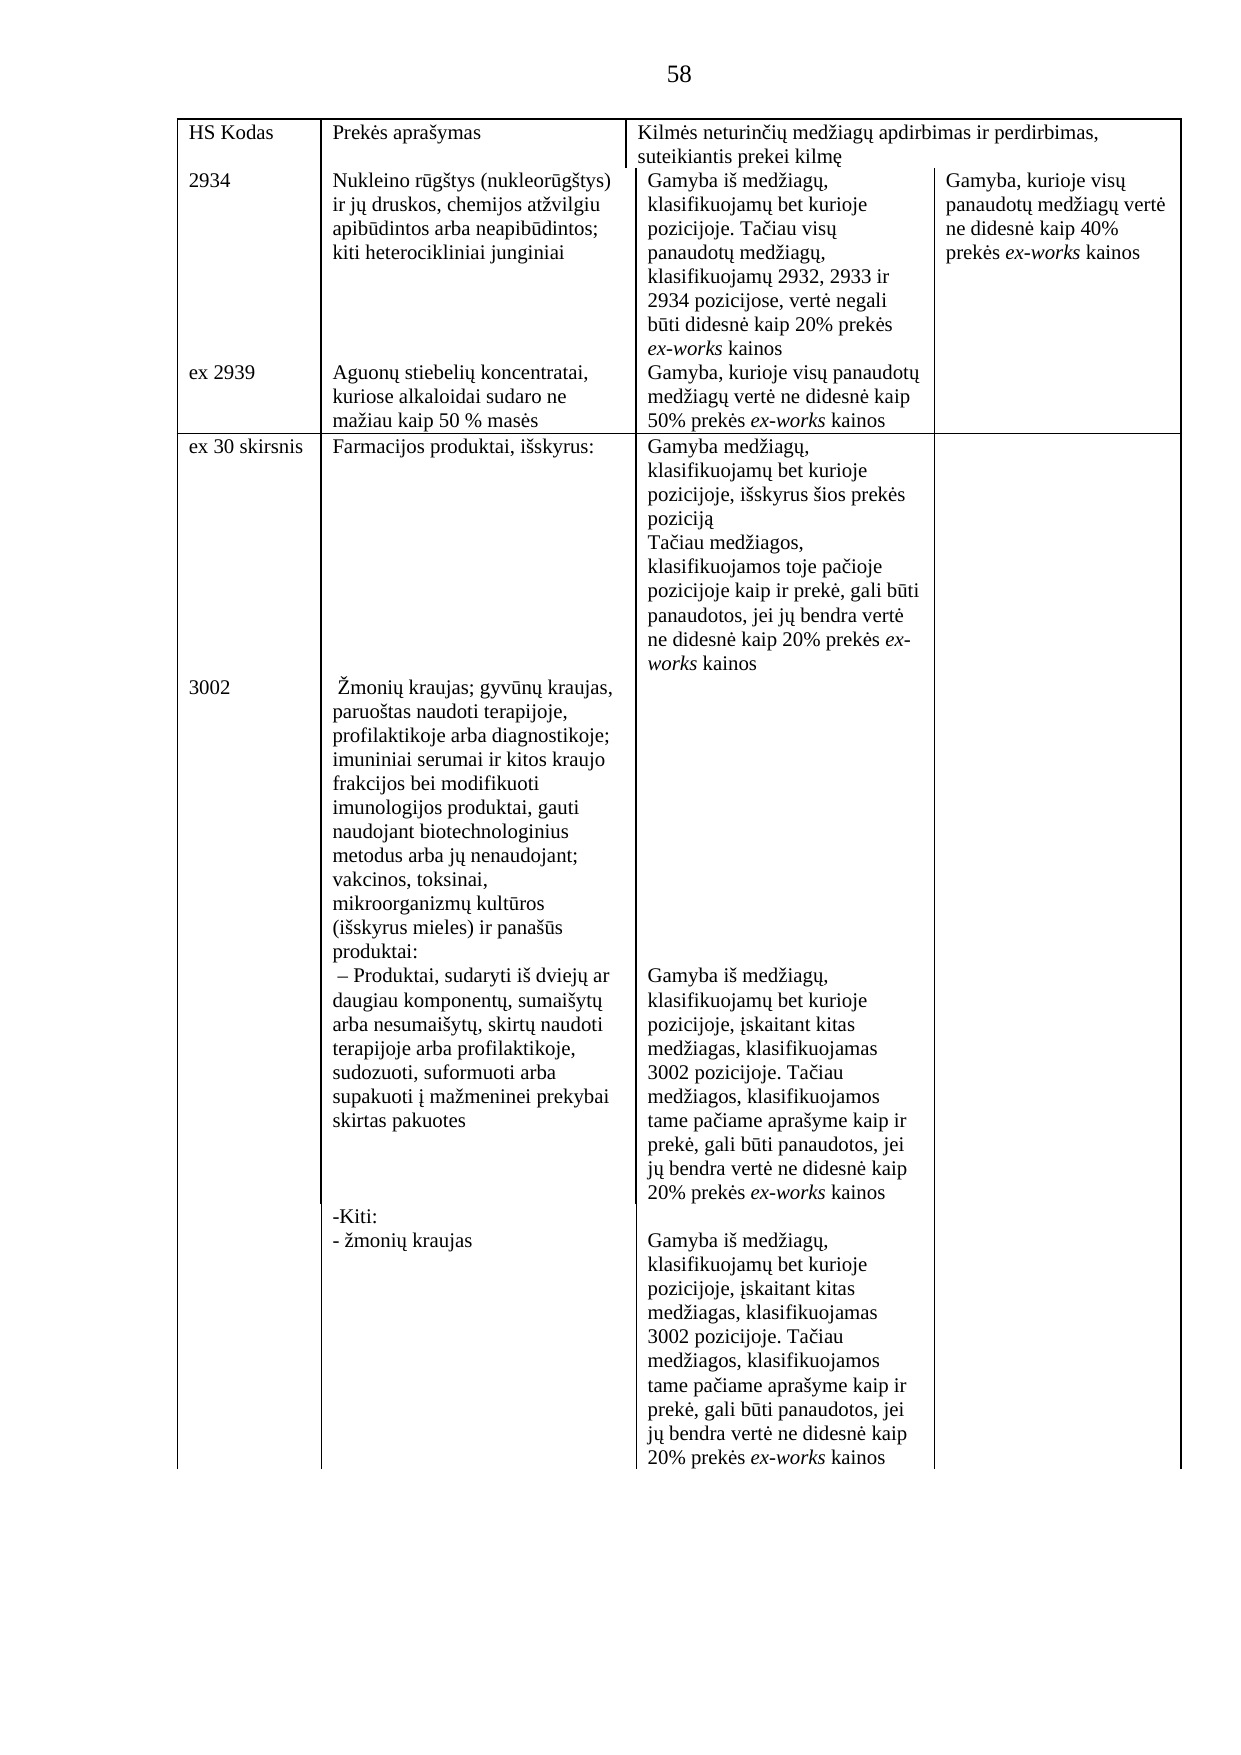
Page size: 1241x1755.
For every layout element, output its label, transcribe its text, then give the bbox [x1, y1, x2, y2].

table_cell [178, 1228, 321, 1469]
table_cell Gamyba iš medžiagų, klasifikuojamų bet kurioje pozicijoje. Tačiau visų panaudotų medžiagų, klasifikuojamų 2932, 2933 ir 2934 pozicijose, vertė negali būti didesnė kaip 20% prekės ex-works kainos [637, 168, 934, 360]
table_cell [935, 1204, 1180, 1228]
table_cell [637, 1204, 934, 1228]
table_cell Nukleino rūgštys (nukleorūgštys) ir jų druskos, chemijos atžvilgiu apibūdintos arba neapibūdintos; kiti heterocikliniai junginiai [322, 168, 635, 360]
table_cell - žmonių kraujas [322, 1228, 636, 1469]
table_cell [178, 964, 320, 1204]
table_cell ex 30 skirsnis [178, 434, 320, 675]
table_cell 2934 [178, 168, 320, 360]
table_cell – Produktai, sudaryti iš dviejų ar daugiau komponentų, sumaišytų arba nesumaišytų, skirtų naudoti terapijoje arba profilaktikoje, sudozuoti, suformuoti arba supakuoti į mažmeninei prekybai skirtas pakuotes [322, 964, 635, 1204]
table_cell [935, 1228, 1180, 1469]
table_cell Gamyba, kurioje visų panaudotų medžiagų vertė ne didesnė kaip 50% prekės ex-works kainos [637, 360, 934, 432]
table_cell Gamyba iš medžiagų, klasifikuojamų bet kurioje pozicijoje, įskaitant kitas medžiagas, klasifikuojamas 3002 pozicijoje. Tačiau medžiagos, klasifikuojamos tame pačiame aprašyme kaip ir prekė, gali būti panaudotos, jei jų bendra vertė ne didesnė kaip 20% prekės ex-works kainos [637, 964, 934, 1204]
table_header HS Kodas [178, 120, 320, 168]
table_cell Gamyba medžiagų, klasifikuojamų bet kurioje pozicijoje, išskyrus šios prekės poziciją Tačiau medžiagos, klasifikuojamos toje pačioje pozicijoje kaip ir prekė, gali būti panaudotos, jei jų bendra vertė ne didesnė kaip 20% prekės ex-works kainos [637, 434, 934, 675]
table_header Kilmės neturinčių medžiagų apdirbimas ir perdirbimas, suteikiantis prekei kilmę [627, 120, 1180, 168]
table_cell [935, 434, 1180, 675]
table_cell Gamyba, kurioje visų panaudotų medžiagų vertė ne didesnė kaip 40% prekės ex-works kainos [935, 168, 1180, 360]
table_cell Aguonų stiebelių koncentratai, kuriose alkaloidai sudaro ne mažiau kaip 50 % masės [322, 360, 635, 432]
table_cell [178, 1204, 321, 1228]
table_cell Žmonių kraujas; gyvūnų kraujas, paruoštas naudoti terapijoje, profilaktikoje arba diagnostikoje; imuniniai serumai ir kitos kraujo frakcijos bei modifikuoti imunologijos produktai, gauti naudojant biotechnologinius metodus arba jų nenaudojant; vakcinos, toksinai, mikroorganizmų kultūros (išskyrus mieles) ir panašūs produktai: [322, 675, 635, 963]
table_cell 3002 [178, 675, 320, 963]
table_cell [935, 360, 1180, 432]
table_cell Farmacijos produktai, išskyrus: [322, 434, 635, 675]
table_cell ex 2939 [178, 360, 320, 432]
table_cell Gamyba iš medžiagų, klasifikuojamų bet kurioje pozicijoje, įskaitant kitas medžiagas, klasifikuojamas 3002 pozicijoje. Tačiau medžiagos, klasifikuojamos tame pačiame aprašyme kaip ir prekė, gali būti panaudotos, jei jų bendra vertė ne didesnė kaip 20% prekės ex-works kainos [637, 1228, 934, 1469]
table_cell [935, 675, 1180, 963]
table_header Prekės aprašymas [322, 120, 625, 168]
table_cell [935, 964, 1180, 1204]
table_cell -Kiti: [322, 1204, 636, 1228]
table_cell [637, 675, 934, 963]
